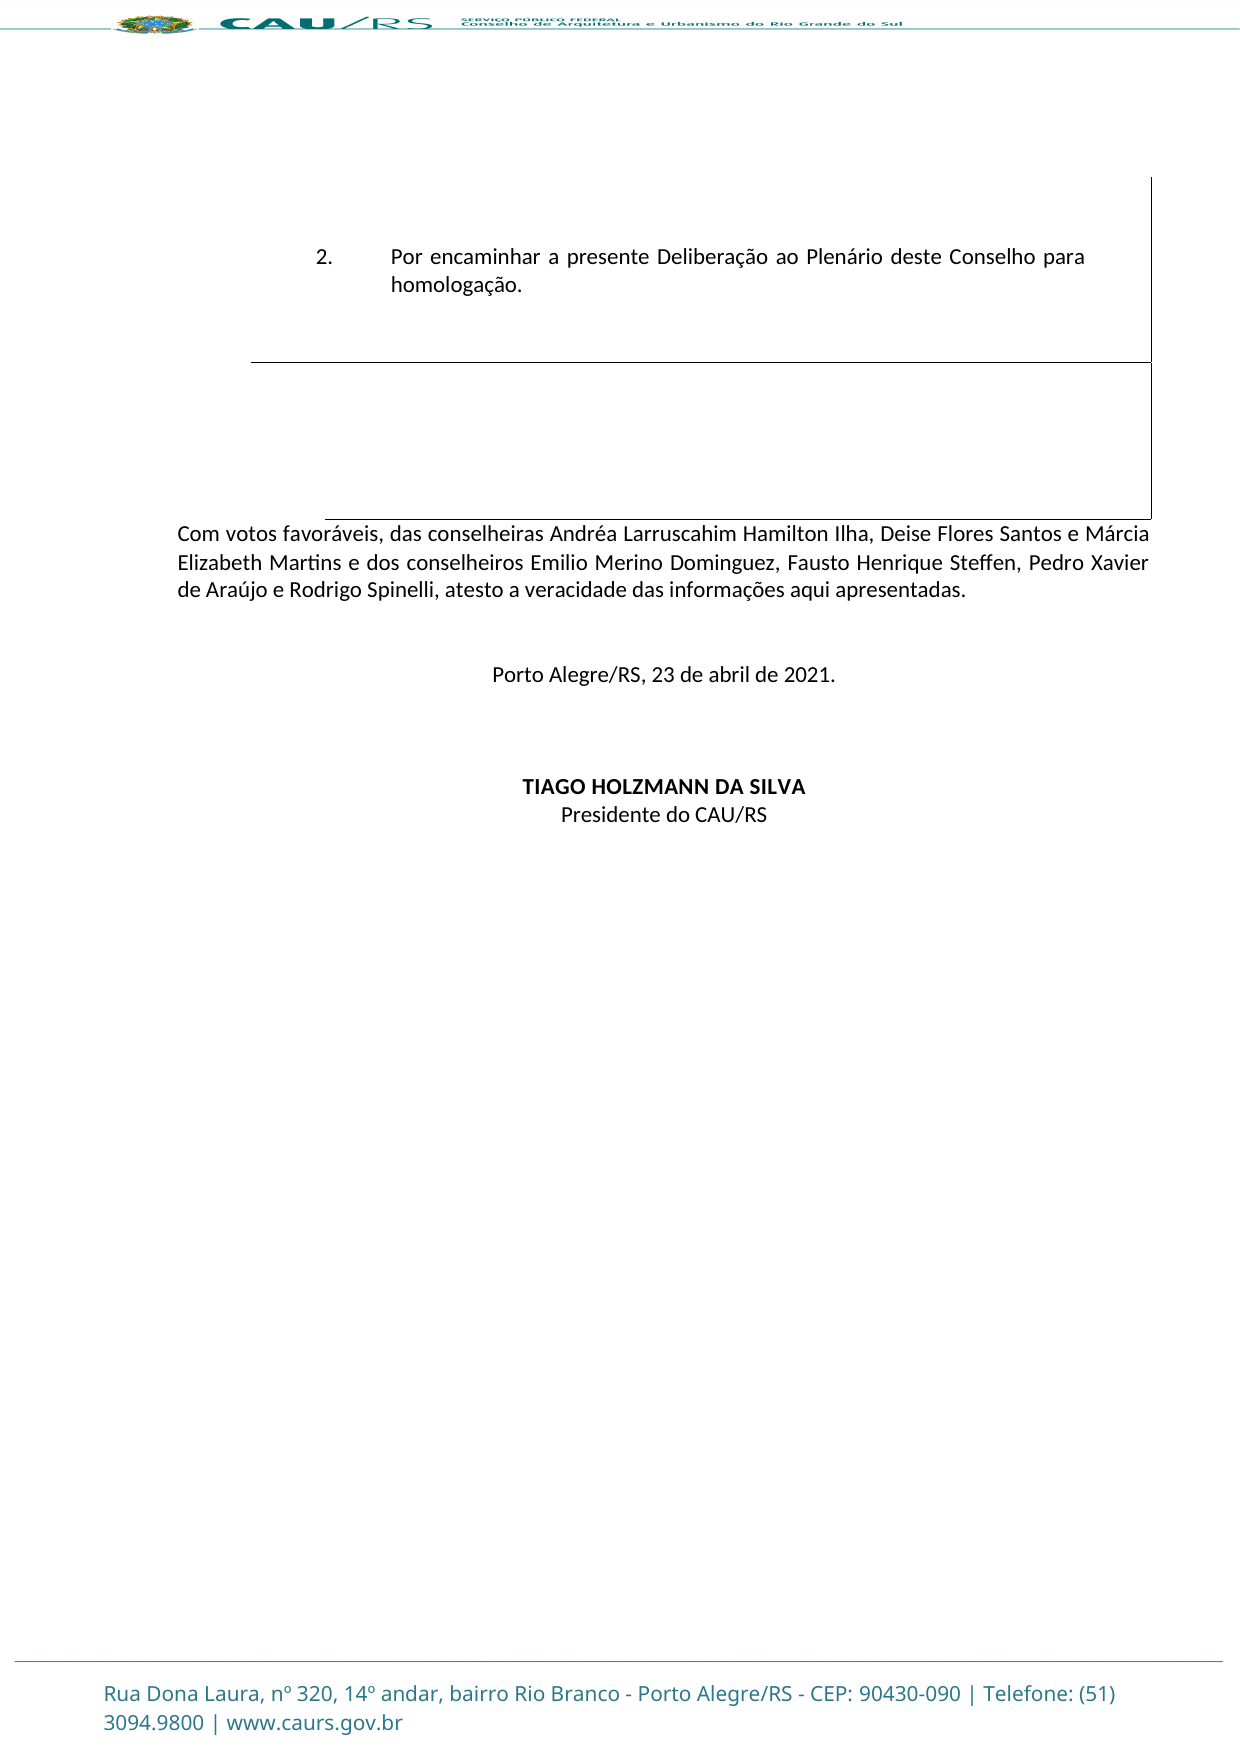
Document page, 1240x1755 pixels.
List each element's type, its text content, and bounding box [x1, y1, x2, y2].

text Presidente do CAU/RS [177, 800, 1151, 828]
list Por encaminhar a presente Deliberação ao Plenário deste Conselho para homologação. [251, 177, 1151, 362]
text Porto Alegre/RS, 23 de abril de 2021. [177, 660, 1151, 688]
text Com votos favoráveis, das conselheiras Andréa Larruscahim Hamilton Ilha, Deise Flores Santos e Márcia Elizabeth Martins e dos conselheiros Emilio Merino Dominguez, Fausto Henrique Steffen, Pedro Xavier de Araújo e Rodrigo Spinelli, atesto a veracidade das informações aqui apresentadas. [177, 519, 1151, 604]
text TIAGO HOLZMANN DA SILVA [177, 772, 1151, 800]
